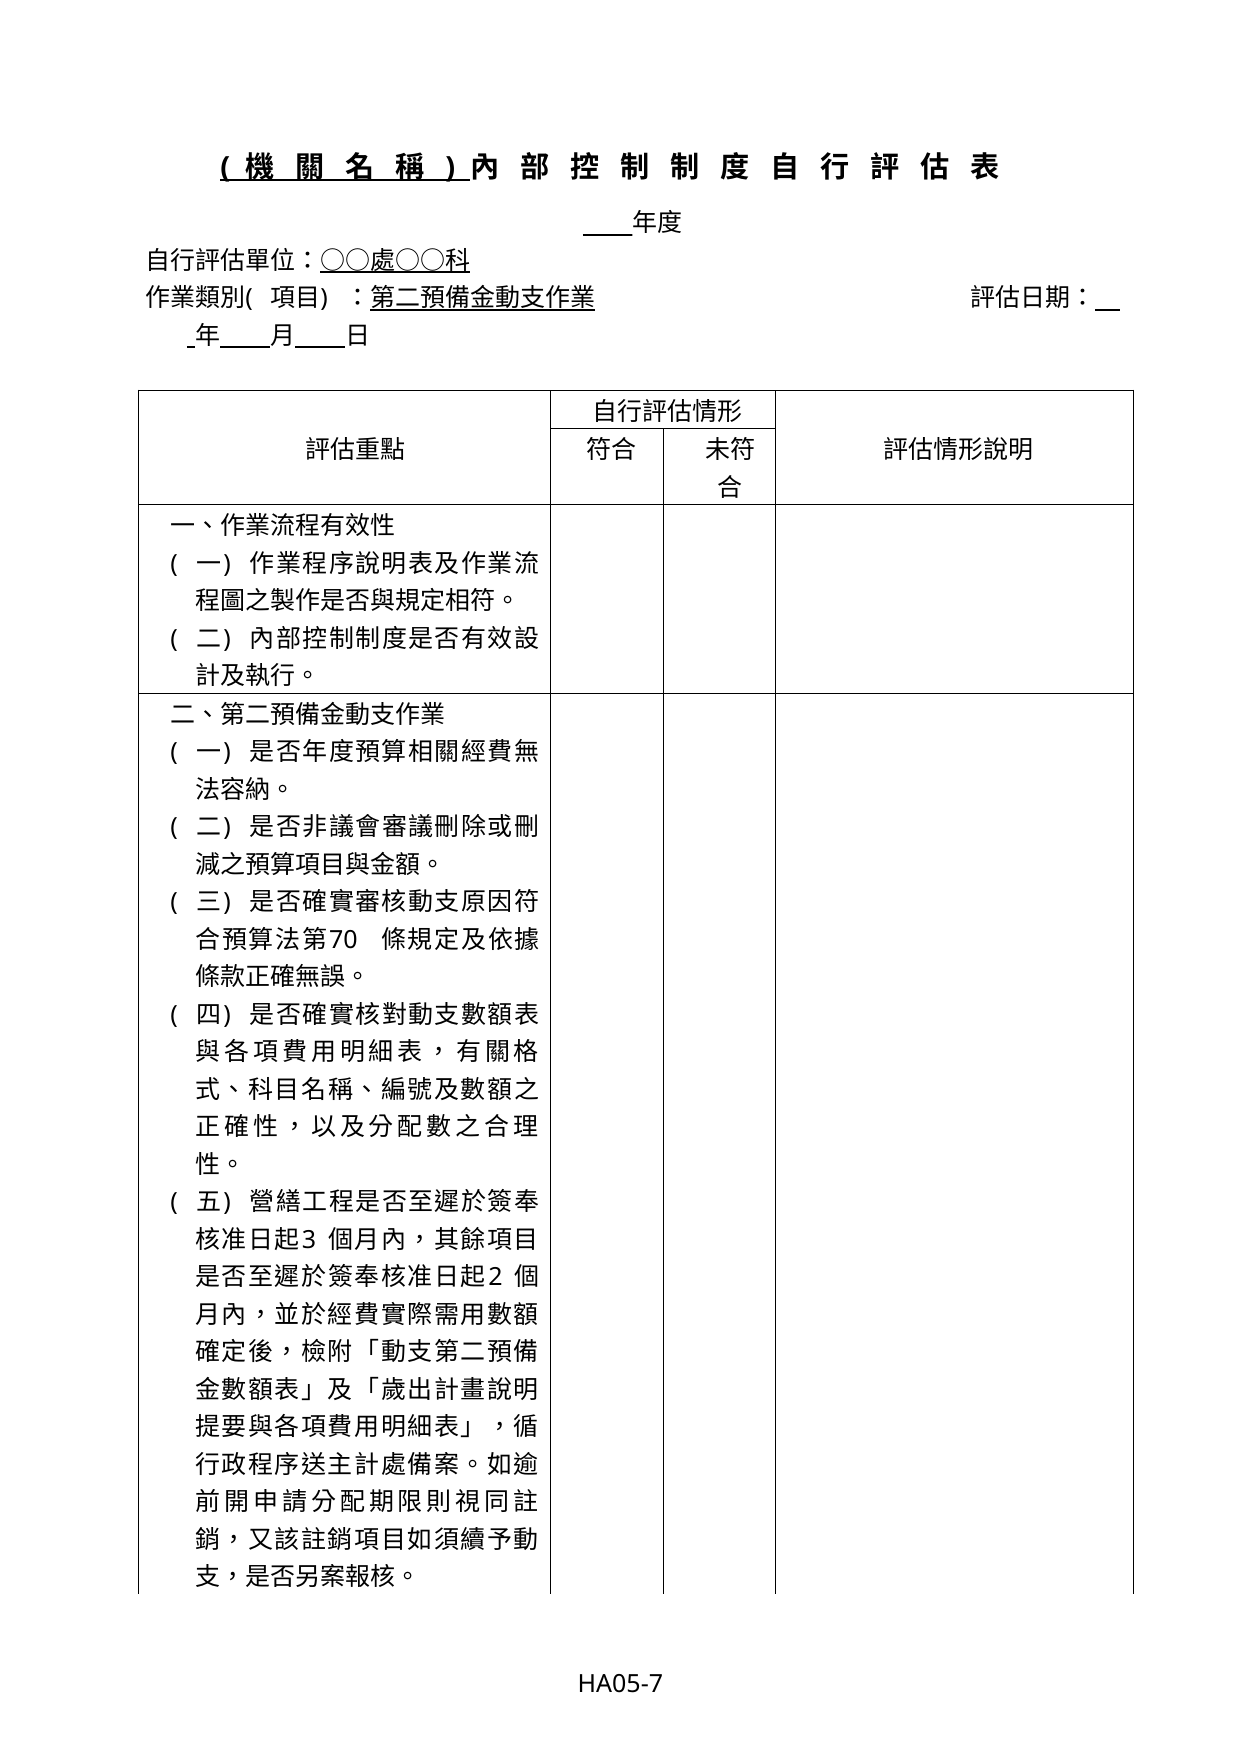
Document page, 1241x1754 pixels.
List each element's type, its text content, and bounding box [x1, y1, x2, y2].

table_header 評估情形說明 [776, 391, 1133, 504]
table_cell [551, 505, 663, 543]
table_cell (五)營繕工程是否至遲於簽奉核准日起3個月內，其餘項目是否至遲於簽奉核准日起2個月內，並於經費實際需用數額確定後，檢附「動支第二預備金數額表」及「歲出計畫說明提要與各項費用明細表」，循行政程序送主計處備案。如逾前開申請分配期限則視同註銷，又該註銷項目如須續予動支，是否另案報核。 [139, 1181, 550, 1594]
table_cell [551, 881, 663, 994]
table_cell [664, 806, 775, 881]
table_cell [776, 694, 1133, 731]
table_cell [551, 1181, 663, 1594]
table_cell [776, 505, 1133, 543]
text 自行評估單位：○○處○○科 [139, 239, 1120, 277]
table_cell [776, 806, 1133, 881]
table_cell [664, 731, 775, 806]
table_cell [776, 1181, 1133, 1594]
table_cell 一、作業流程有效性 [139, 505, 550, 543]
table_cell [664, 543, 775, 693]
text 年度 [139, 202, 1120, 239]
table_cell [776, 731, 1133, 806]
table_cell (一)作業程序說明表及作業流程圖之製作是否與規定相符。 (二)內部控制制度是否有效設計及執行。 [139, 543, 550, 693]
table_cell [551, 543, 663, 693]
table_cell [551, 731, 663, 806]
table_cell (二)是否非議會審議刪除或刪減之預算項目與金額。 [139, 806, 550, 881]
table_header 自行評估情形 [551, 391, 775, 428]
table_cell [551, 806, 663, 881]
table_cell 二、第二預備金動支作業 [139, 694, 550, 731]
table_cell (四)是否確實核對動支數額表與各項費用明細表，有關格式、科目名稱、編號及數額之正確性，以及分配數之合理性。 [139, 994, 550, 1181]
table_cell [551, 694, 663, 731]
table_cell [664, 994, 775, 1181]
table_cell (一)是否年度預算相關經費無法容納。 [139, 731, 550, 806]
table_cell [776, 543, 1133, 693]
table_header 評估重點 [139, 391, 550, 504]
table_cell [551, 994, 663, 1181]
text (機關名稱)內部控制制度自行評估表 [120, 127, 1120, 202]
table_cell 未符合 [664, 429, 775, 504]
table_cell [664, 694, 775, 731]
table_cell (三)是否確實審核動支原因符合預算法第70條規定及依據條款正確無誤。 [139, 881, 550, 994]
text 作業類別(項目)：第二預備金動支作業 評估日期： 年 月 日 [139, 277, 1120, 352]
table_cell [776, 881, 1133, 994]
table_cell [664, 881, 775, 994]
table_cell [664, 505, 775, 543]
table_cell 符合 [551, 429, 663, 504]
table_cell [664, 1181, 775, 1594]
table_cell [776, 994, 1133, 1181]
